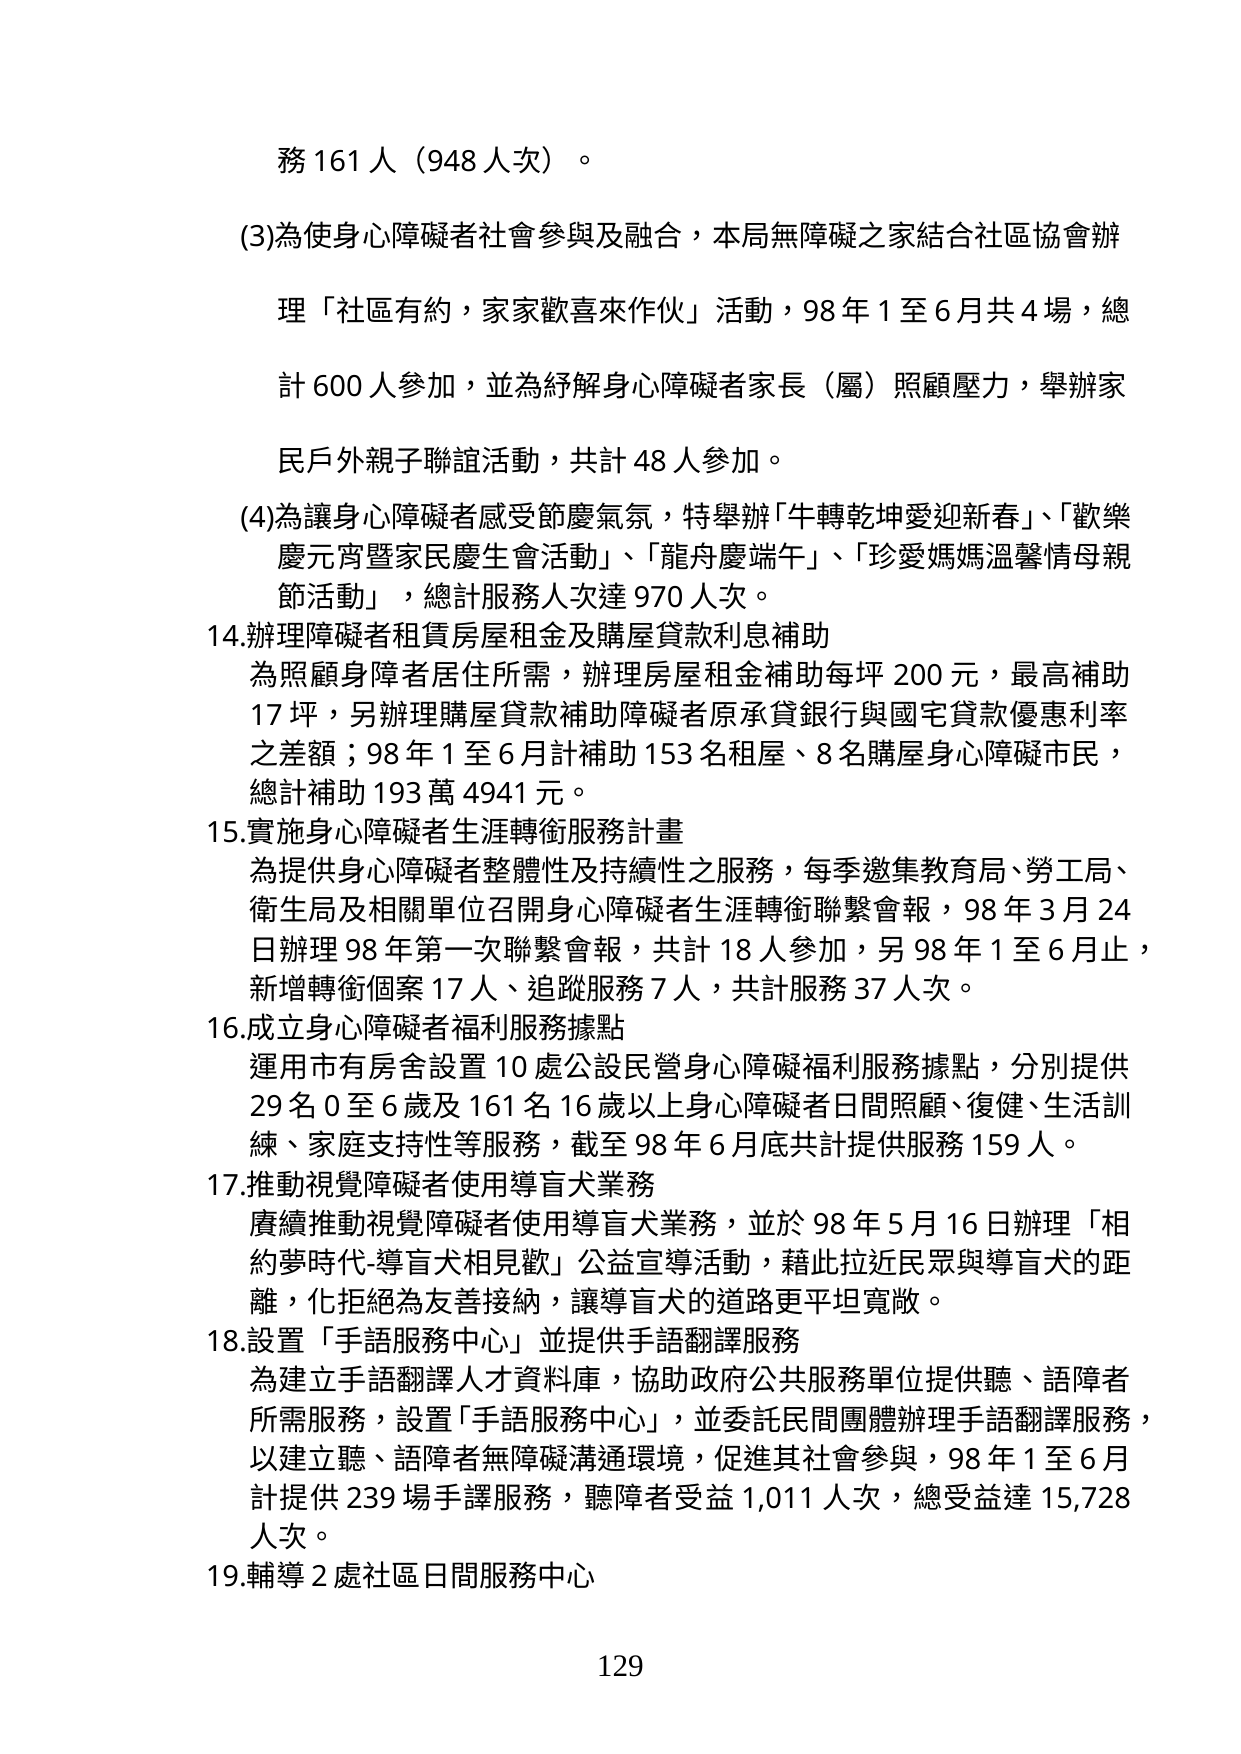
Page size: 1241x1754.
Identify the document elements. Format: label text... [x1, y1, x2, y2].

text 賡續推動視覺障礙者使用導盲犬業務，並於98年5月16日辦理「相約夢時代-導盲犬相見歡」公益宣導活動，藉此拉近民眾與導盲犬的距離，化拒絕為友善接納，讓導盲犬的道路更平坦寬敞。 [249, 1203, 1131, 1320]
text 16.成立身心障礙者福利服務據點 [206, 1007, 1131, 1046]
text 為提供身心障礙者整體性及持續性之服務，每季邀集教育局、勞工局、衛生局及相關單位召開身心障礙者生涯轉銜聯繫會報，98年3月24日辦理98年第一次聯繫會報，共計18人參加，另98年1至6月止，新增轉銜個案17人、追蹤服務7人，共計服務37人次。 [249, 850, 1131, 1007]
text (3)為使身心障礙者社會參與及融合，本局無障礙之家結合社區協會辦理「社區有約，家家歡喜來作伙」活動，98年1至6月共4場，總計600人參加，並為紓解身心障礙者家長（屬）照顧壓力，舉辦家民戶外親子聯誼活動，共計48人參加。 [240, 196, 1131, 496]
text 務161人（948人次）。 [240, 121, 1131, 196]
text 18.設置「手語服務中心」並提供手語翻譯服務 [206, 1320, 1131, 1359]
text 17.推動視覺障礙者使用導盲犬業務 [206, 1164, 1131, 1203]
text (4)為讓身心障礙者感受節慶氣氛，特舉辦「牛轉乾坤愛迎新春」、「歡樂慶元宵暨家民慶生會活動」、「龍舟慶端午」、「珍愛媽媽溫馨情母親節活動」，總計服務人次達970人次。 [240, 496, 1131, 615]
text 為照顧身障者居住所需，辦理房屋租金補助每坪200元，最高補助17坪，另辦理購屋貸款補助障礙者原承貸銀行與國宅貸款優惠利率之差額；98年1至6月計補助153名租屋、8名購屋身心障礙市民，總計補助193萬4941元。 [249, 654, 1131, 811]
text 14.辦理障礙者租賃房屋租金及購屋貸款利息補助 [206, 615, 1131, 654]
text 運用市有房舍設置10處公設民營身心障礙福利服務據點，分別提供29名0至6歲及161名16歲以上身心障礙者日間照顧、復健、生活訓練、家庭支持性等服務，截至98年6月底共計提供服務159人。 [249, 1046, 1131, 1164]
text 19.輔導2處社區日間服務中心 [206, 1555, 1131, 1594]
text 15.實施身心障礙者生涯轉銜服務計畫 [206, 811, 1131, 850]
text 為建立手語翻譯人才資料庫，協助政府公共服務單位提供聽、語障者所需服務，設置「手語服務中心」，並委託民間團體辦理手語翻譯服務，以建立聽、語障者無障礙溝通環境，促進其社會參與，98年1至6月計提供239場手譯服務，聽障者受益1,011人次，總受益達15,728人次。 [249, 1359, 1131, 1555]
